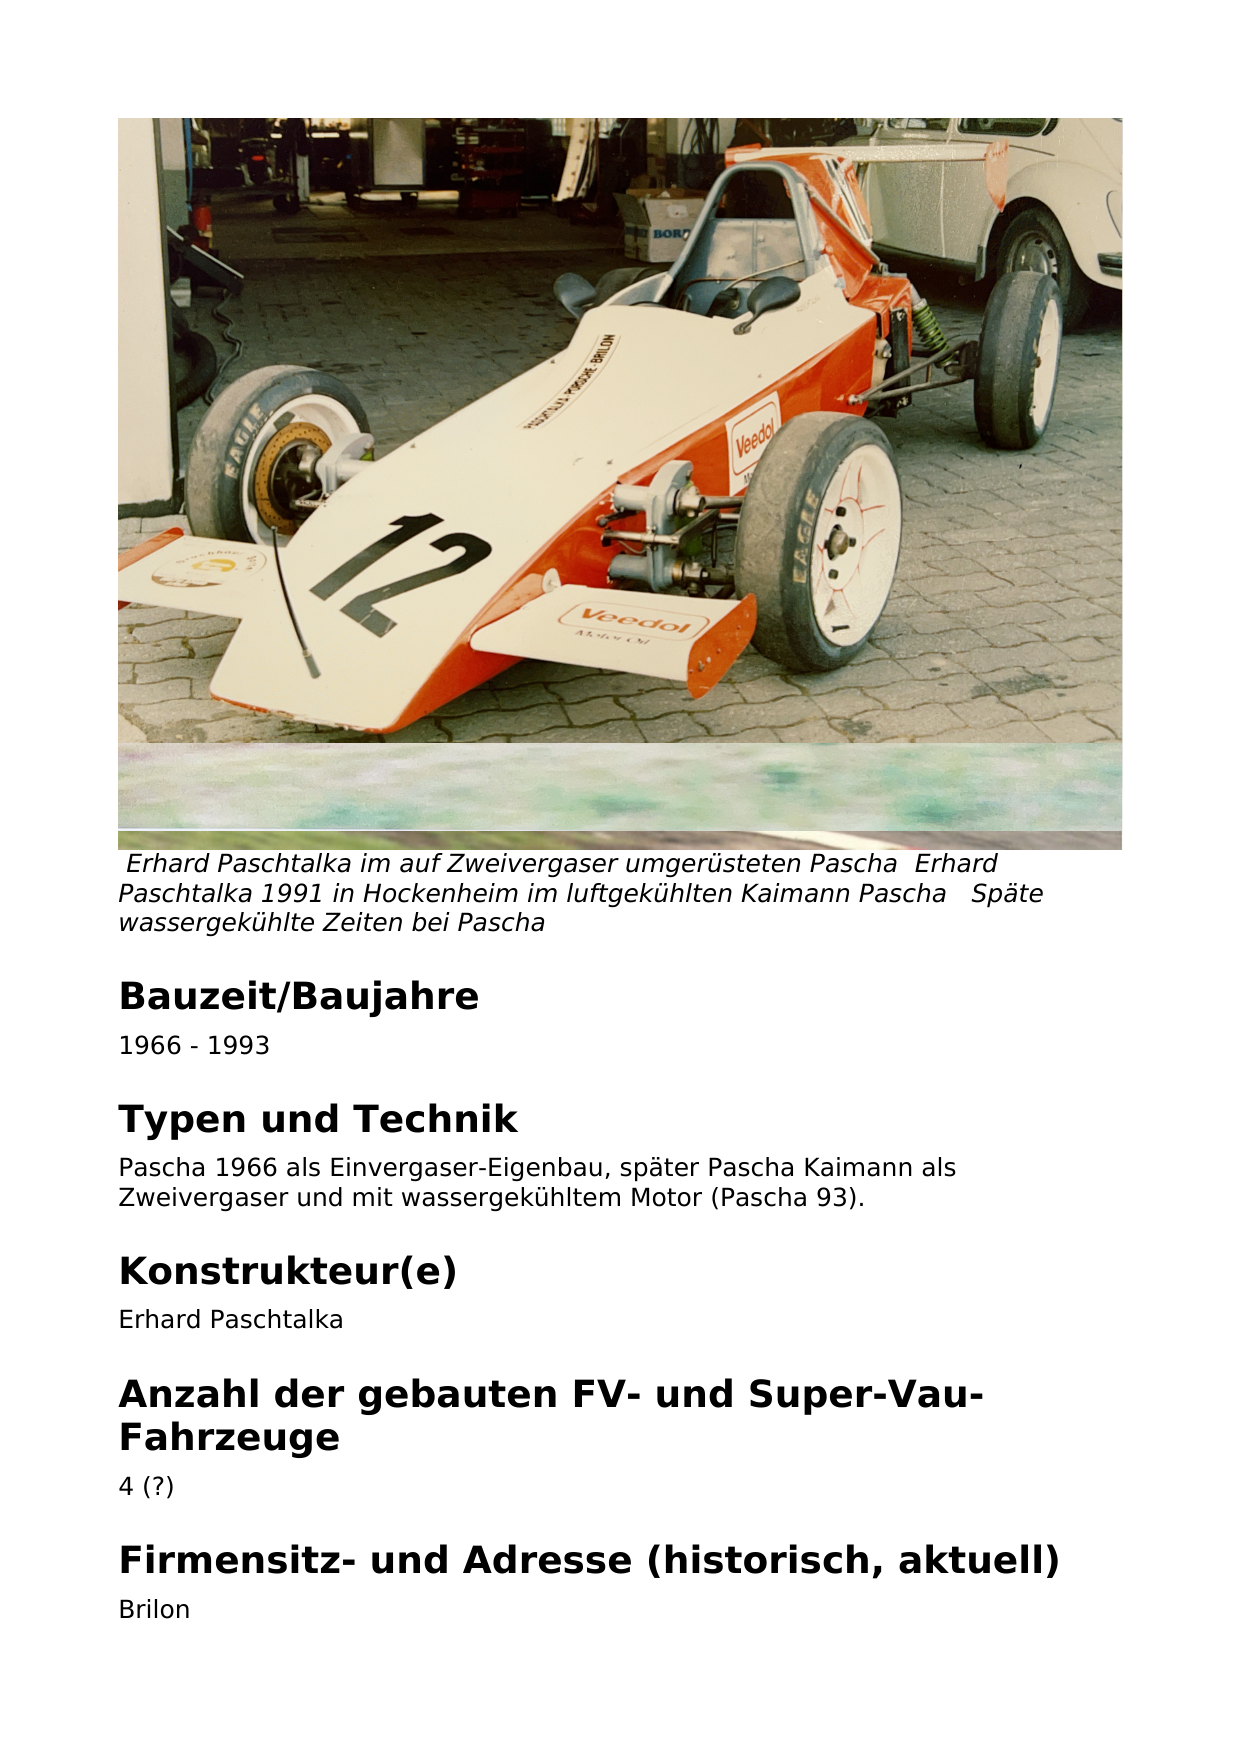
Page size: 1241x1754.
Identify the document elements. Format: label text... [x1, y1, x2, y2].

picture [118, 118, 1123, 850]
text Erhard Paschtalka [118, 1306, 1122, 1335]
subtitle Firmensitz- und Adresse (historisch, aktuell) [118, 1539, 1122, 1582]
subtitle Konstrukteur(e) [118, 1249, 1122, 1293]
subtitle Anzahl der gebauten FV- und Super-Vau-Fahrzeuge [118, 1372, 1122, 1459]
text Brilon [118, 1595, 1122, 1624]
subtitle Typen und Technik [118, 1097, 1122, 1141]
text 4 (?) [118, 1472, 1122, 1501]
text 1966 - 1993 [118, 1031, 1122, 1060]
text Pascha 1966 als Einvergaser-Eigenbau, später Pascha Kaimann als Zweivergaser und mit wassergekühltem Motor (Pascha 93). [118, 1154, 1122, 1212]
subtitle Bauzeit/Baujahre [118, 975, 1122, 1018]
text Erhard Paschtalka im auf Zweivergaser umgerüsteten Pascha Erhard Paschtalka 1991 in Hockenheim im luftgekühlten Kaimann Pascha Späte wassergekühlte Zeiten bei Pascha [118, 850, 1122, 937]
